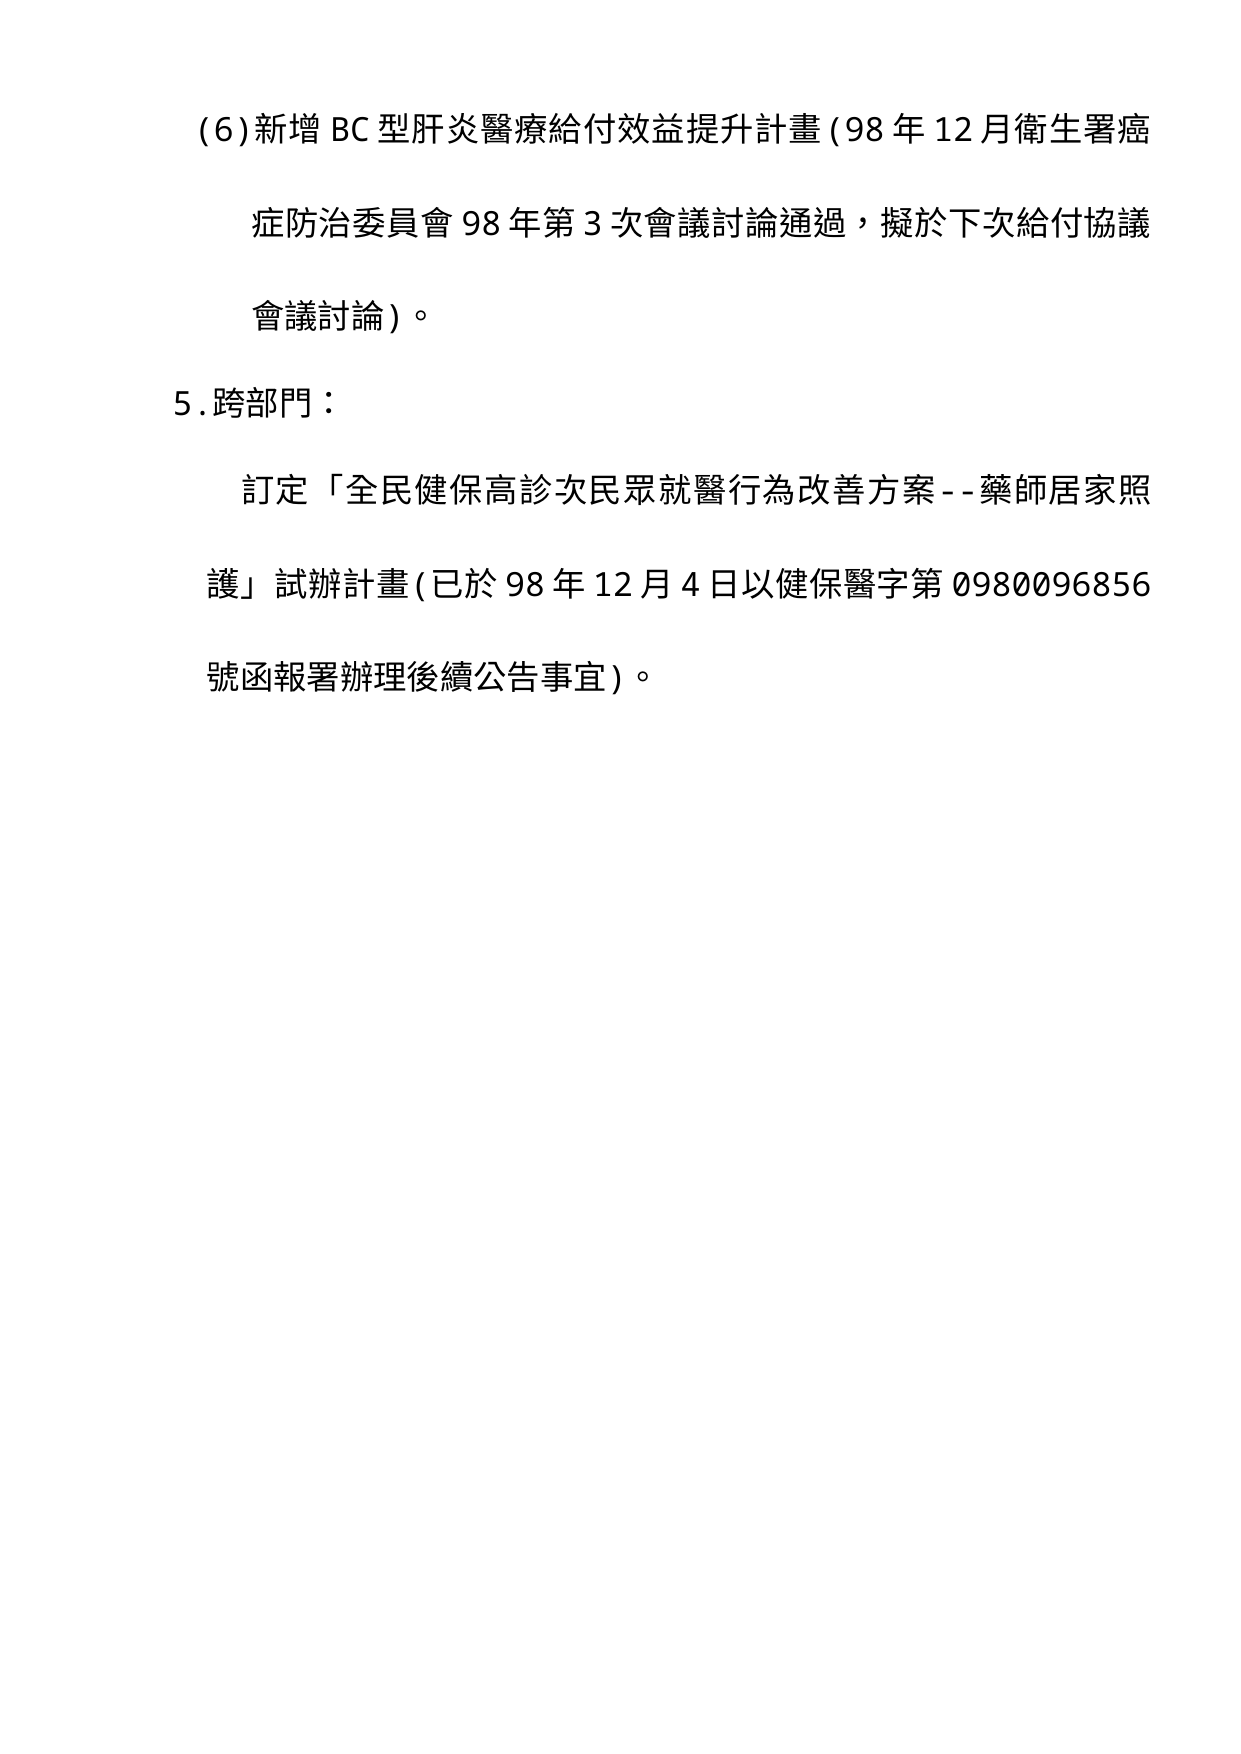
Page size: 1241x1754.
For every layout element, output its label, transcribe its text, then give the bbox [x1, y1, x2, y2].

text (6)新增BC型肝炎醫療給付效益提升計畫(98年12月衛生署癌症防治委員會98年第3次會議討論通過，擬於下次給付協議會議討論)。 [194, 85, 1152, 335]
text 訂定「全民健保高診次民眾就醫行為改善方案--藥師居家照護」試辦計畫(已於98年12月4日以健保醫字第0980096856號函報署辦理後續公告事宜)。 [89, 446, 1152, 696]
text 5.跨部門： [172, 359, 1152, 422]
